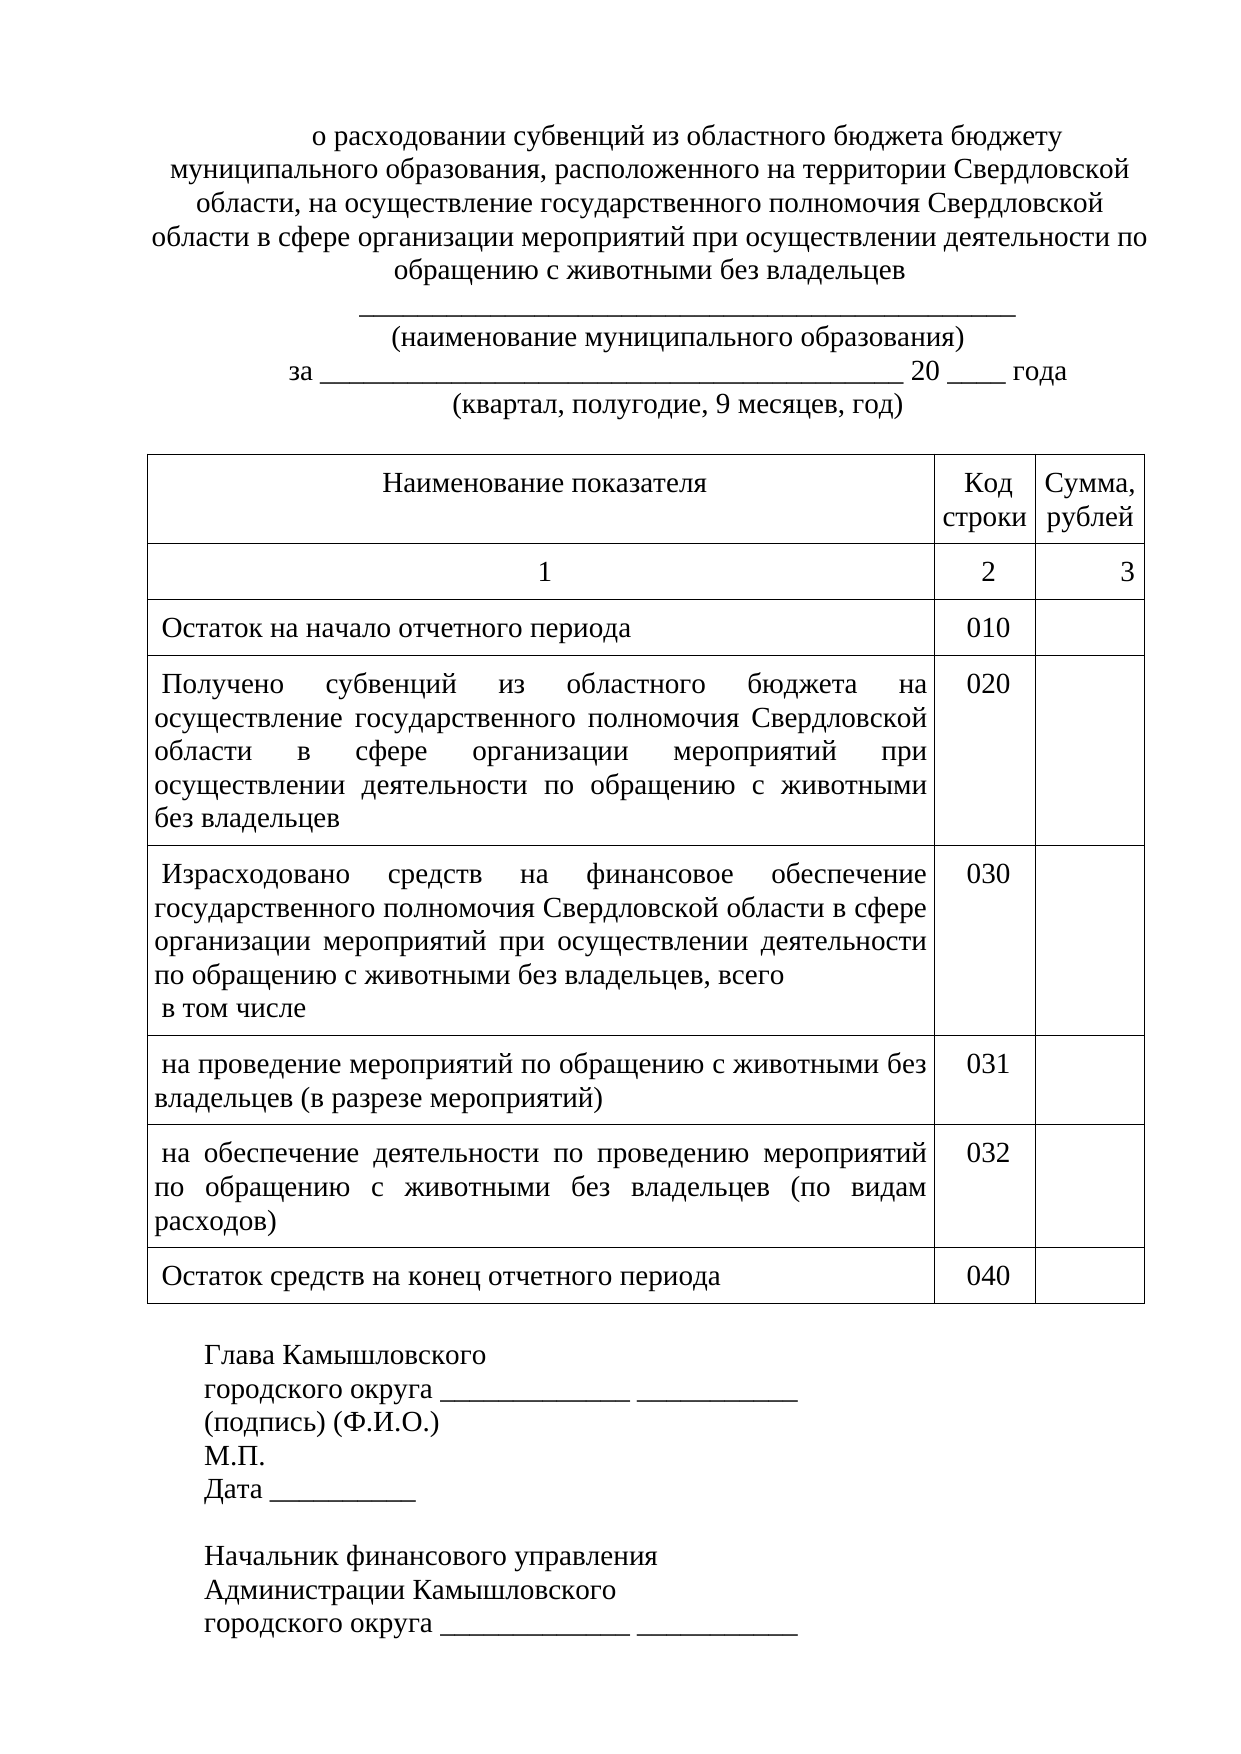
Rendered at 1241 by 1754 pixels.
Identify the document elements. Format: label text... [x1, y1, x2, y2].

text Администрации Камышловского [148, 1572, 1152, 1606]
table_header Наименование показателя [148, 455, 934, 543]
table_cell 020 [935, 656, 1035, 844]
table_cell 010 [935, 600, 1035, 654]
table_cell на проведение мероприятий по обращению с животными без владельцев (в разрезе мероприятий) [148, 1036, 934, 1124]
table_cell 2 [935, 544, 1035, 599]
table_cell Получено субвенций из областного бюджета на осуществление государственного полномочия Свердловской области в сфере организации мероприятий при осуществлении деятельности по обращению с животными без владельцев [148, 656, 934, 844]
table_cell [1036, 656, 1144, 844]
text (наименование муниципального образования) [148, 319, 1152, 353]
text о расходовании субвенций из областного бюджета бюджету муниципального образования, расположенного на территории Свердловской области, на осуществление государственного полномочия Свердловской области в сфере организации мероприятий при осуществлении деятельности по обращению с животными без владельцев [148, 118, 1152, 286]
table_cell 032 [935, 1125, 1035, 1247]
text (подпись) (Ф.И.О.) [148, 1404, 1152, 1438]
table_cell 030 [935, 846, 1035, 1034]
text городского округа _____________ ___________ [148, 1606, 1152, 1639]
text (квартал, полугодие, 9 месяцев, год) [148, 386, 1152, 420]
table_cell [1036, 1125, 1144, 1247]
table_cell [1036, 1248, 1144, 1303]
table_cell 1 [148, 544, 934, 599]
text М.П. [148, 1438, 1152, 1471]
table_cell Израсходовано средств на финансовое обеспечение государственного полномочия Свердловской области в сфере организации мероприятий при осуществлении деятельности по обращению с животными без владельцев, всего в том числе [148, 846, 934, 1034]
text Начальник финансового управления [148, 1538, 1152, 1572]
table_cell [1036, 600, 1144, 654]
table_cell [1036, 846, 1144, 1034]
table_cell [1036, 1036, 1144, 1124]
text за ________________________________________ 20 ____ года [148, 353, 1152, 386]
text _____________________________________________ [148, 286, 1152, 319]
table_header Сумма, рублей [1036, 455, 1144, 543]
table_cell 040 [935, 1248, 1035, 1303]
text городского округа _____________ ___________ [148, 1371, 1152, 1404]
text Глава Камышловского [148, 1337, 1152, 1371]
text Дата __________ [148, 1471, 1152, 1505]
table_cell Остаток средств на конец отчетного периода [148, 1248, 934, 1303]
table_cell Остаток на начало отчетного периода [148, 600, 934, 654]
table_header Код строки [935, 455, 1035, 543]
table_cell на обеспечение деятельности по проведению мероприятий по обращению с животными без владельцев (по видам расходов) [148, 1125, 934, 1247]
table_cell 031 [935, 1036, 1035, 1124]
table_cell 3 [1036, 544, 1144, 599]
